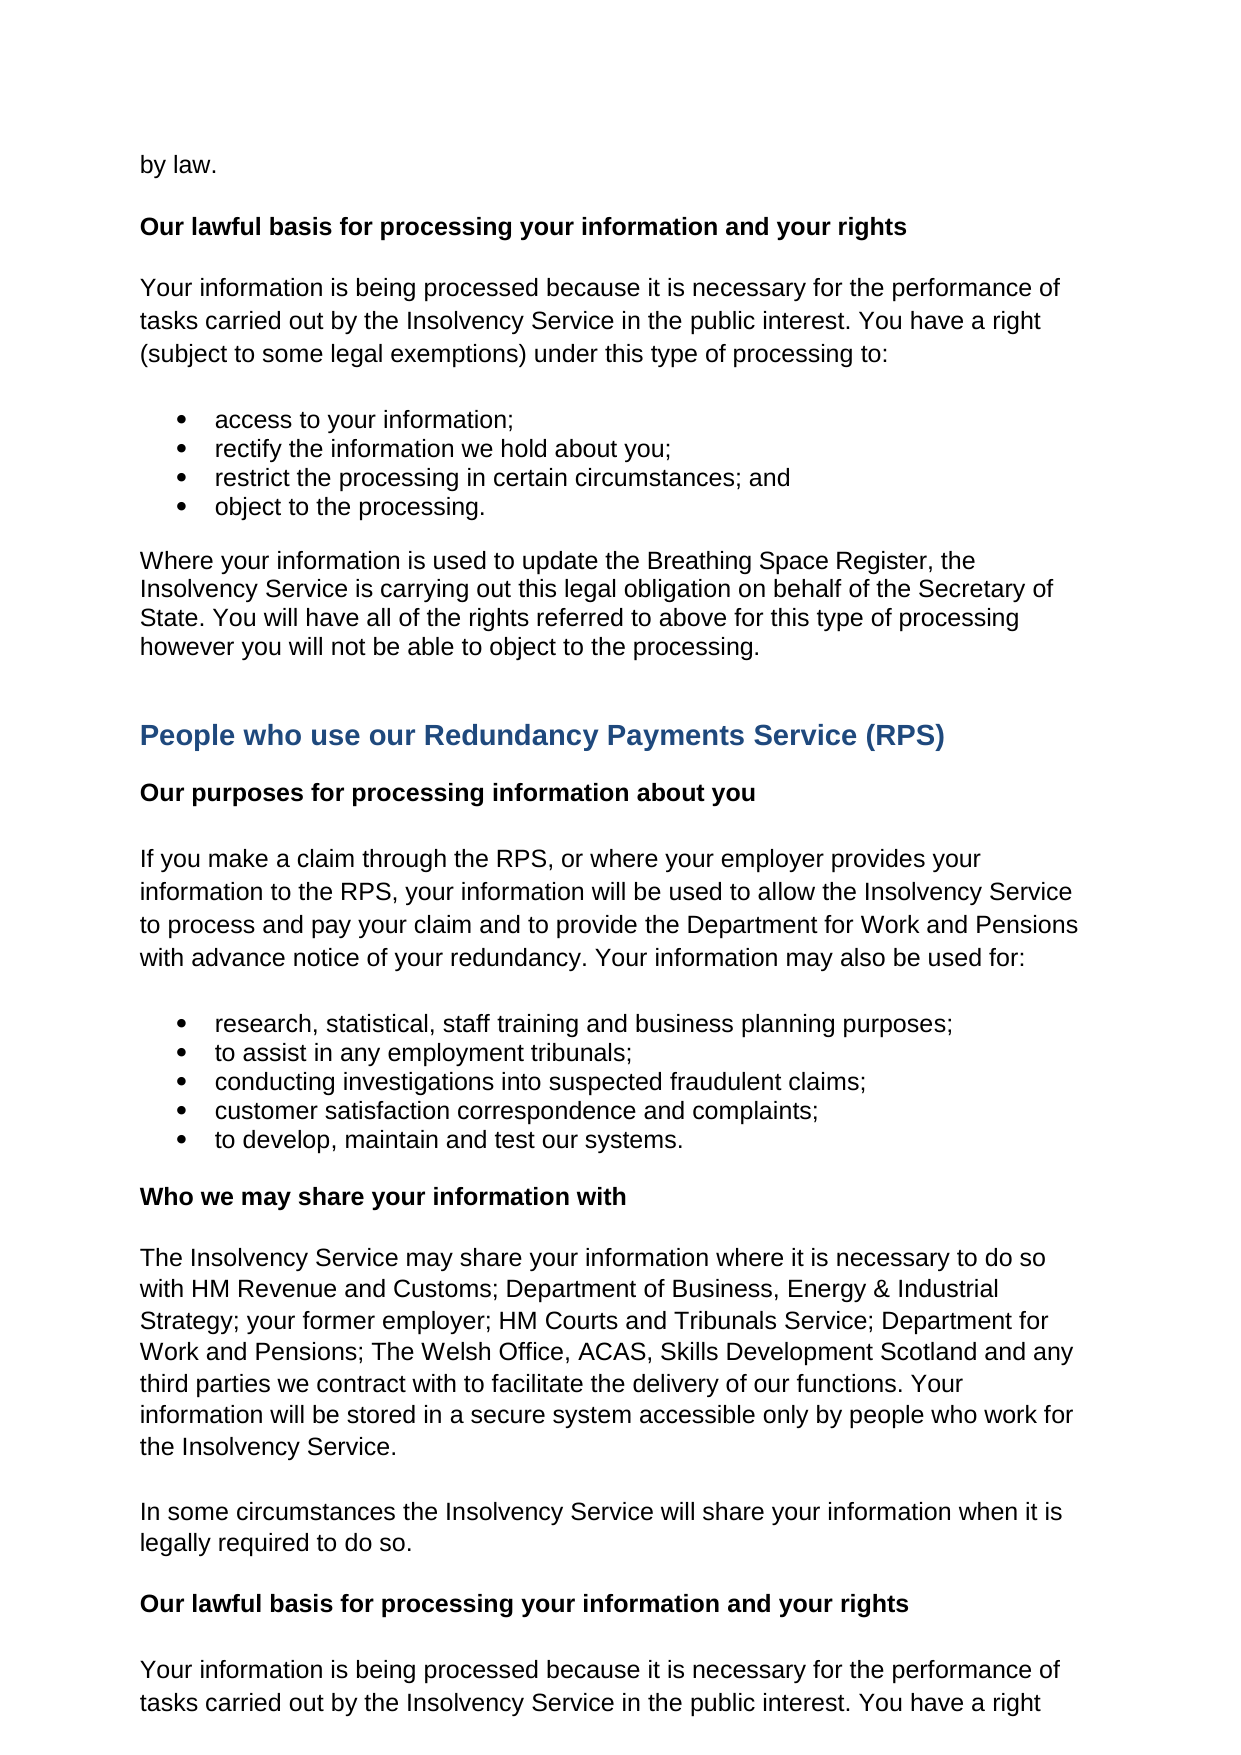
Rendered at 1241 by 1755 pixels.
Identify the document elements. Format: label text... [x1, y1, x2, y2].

list conducting investigations into suspected fraudulent claims; [177, 1067, 1090, 1096]
list rectify the information we hold about you; [177, 434, 1090, 463]
list research, statistical, staff training and business planning purposes; [177, 1009, 1090, 1038]
text Our lawful basis for processing your information and your rights [139, 212, 1090, 240]
list to develop, maintain and test our systems. [177, 1124, 1090, 1153]
text In some circumstances the Insolvency Service will share your information when it is legally required to do so. [139, 1497, 1063, 1557]
subtitle Our lawful basis for processing your information and your rights [139, 1589, 1090, 1618]
text If you make a claim through the RPS, or where your employer provides your information to the RPS, your information will be used to allow the Insolvency Service to process and pay your claim and to provide the Department for Work and Pensions with advance notice of your redundancy. Your information may also be used for: [139, 844, 1088, 972]
list restrict the processing in certain circumstances; and [177, 463, 1090, 492]
text by law. [139, 142, 1090, 183]
list access to your information; [177, 405, 1090, 434]
text The Insolvency Service may share your information where it is necessary to do so with HM Revenue and Customs; Department of Business, Energy & Industrial Strategy; your former employer; HM Courts and Tribunals Service; Department for Work and Pensions; The Welsh Office, ACAS, Skills Development Scotland and any third parties we contract with to facilitate the delivery of our functions. Your information will be stored in a secure system accessible only by people who work for the Insolvency Service. [139, 1243, 1082, 1461]
text Who we may share your information with [139, 1182, 1090, 1211]
text Your information is being processed because it is necessary for the performance of tasks carried out by the Insolvency Service in the public interest. You have a right [139, 1655, 1090, 1717]
text Your information is being processed because it is necessary for the performance of tasks carried out by the Insolvency Service in the public interest. You have a right (subject to some legal exemptions) under this type of processing to: [139, 273, 1090, 368]
list object to the processing. [177, 492, 1090, 521]
subtitle People who use our Redundancy Payments Service (RPS) [139, 718, 1090, 752]
text Where your information is used to update the Breathing Space Register, the Insolvency Service is carrying out this legal obligation on behalf of the Secretary of State. You will have all of the rights referred to above for this type of processing however you will not be able to object to the processing. [139, 546, 1090, 661]
list customer satisfaction correspondence and complaints; [177, 1096, 1090, 1124]
list to assist in any employment tribunals; [177, 1038, 1090, 1067]
subtitle Our purposes for processing information about you [139, 778, 1090, 807]
